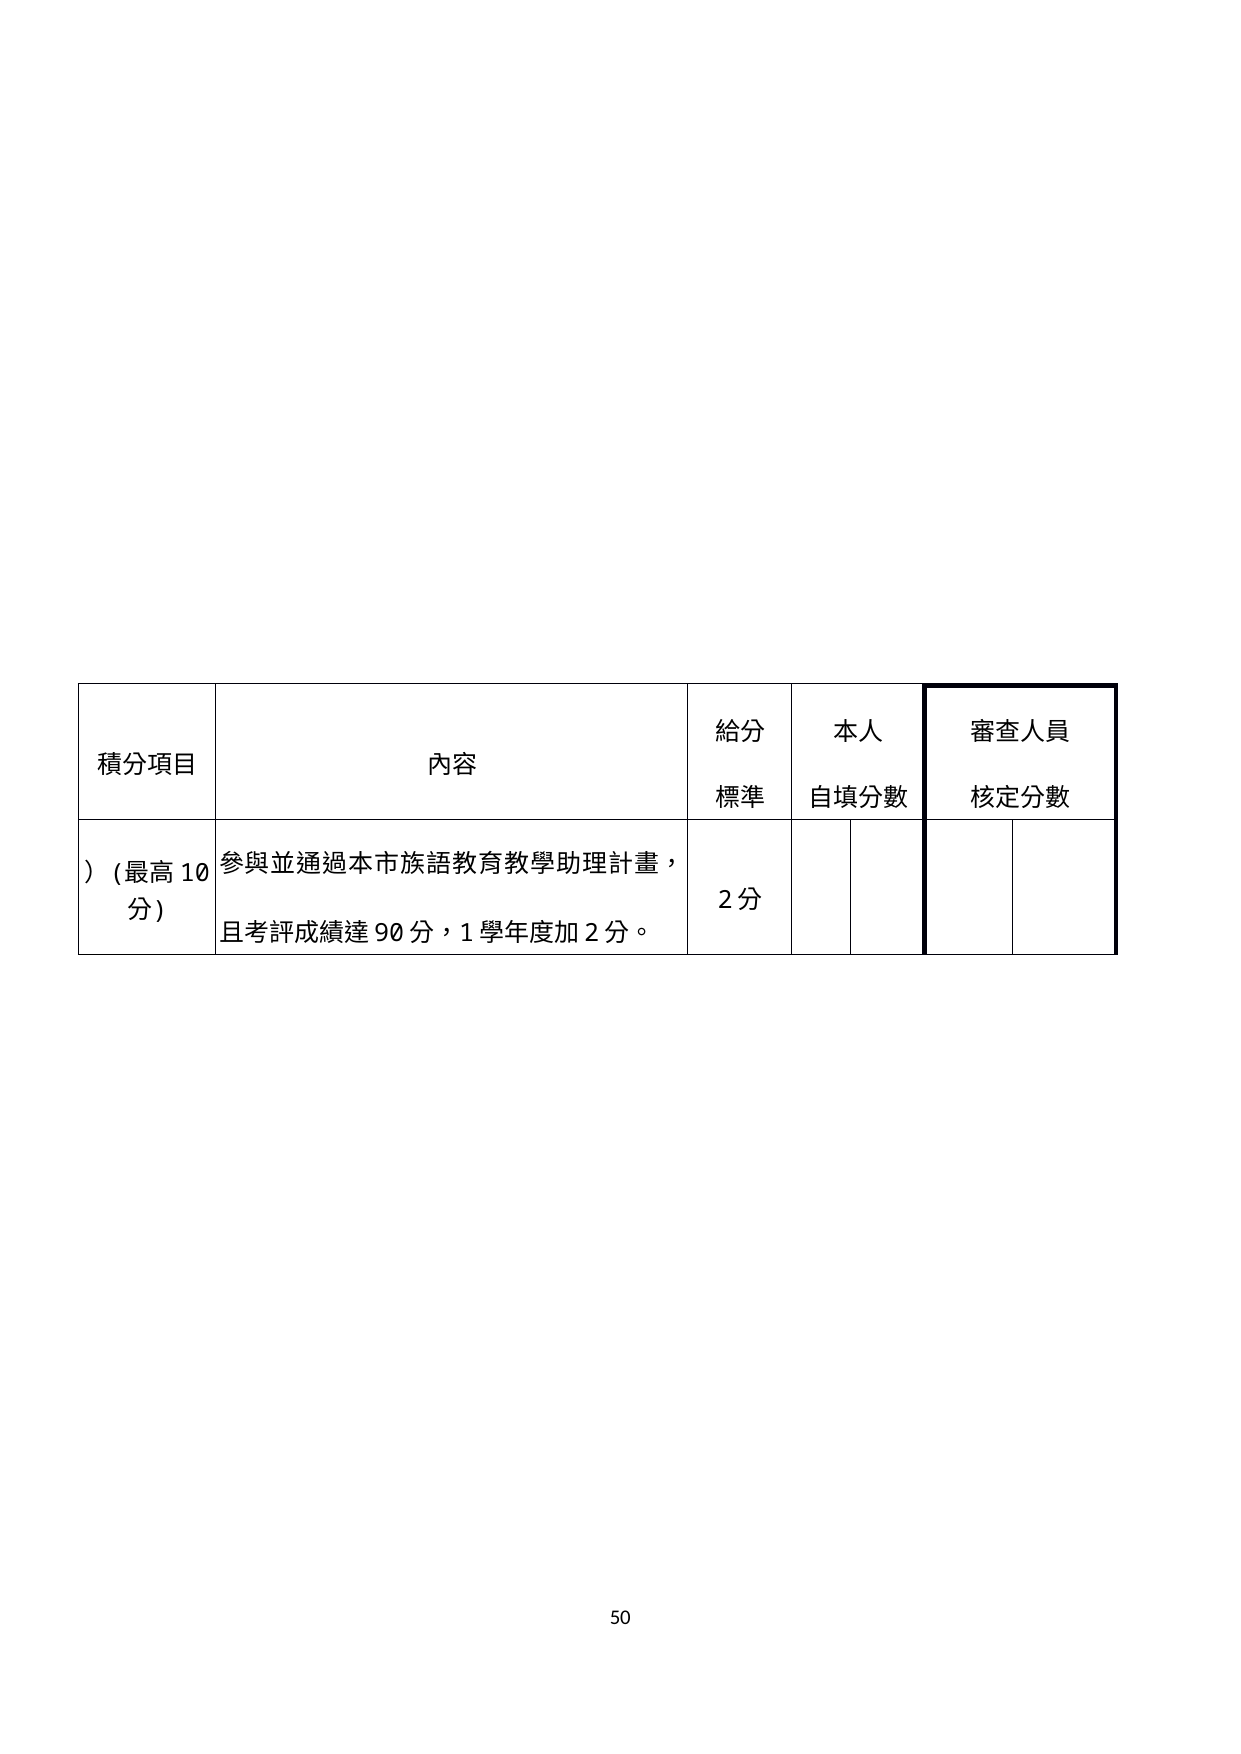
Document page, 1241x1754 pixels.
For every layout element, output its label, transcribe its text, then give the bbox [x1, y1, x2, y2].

table_cell 參與並通過本市族語教育教學助理計畫，且考評成績達90分，1學年度加2分。 [216, 820, 687, 954]
table_cell 2分 [688, 820, 791, 954]
table_cell [1013, 820, 1114, 954]
table_cell [927, 820, 1012, 954]
table_header 審查人員 核定分數 [927, 688, 1114, 819]
table_header 給分 標準 [688, 684, 791, 819]
table_header 內容 [216, 684, 687, 819]
table_header 本人 自填分數 [792, 684, 922, 819]
table_cell [792, 820, 850, 954]
table_cell [851, 820, 922, 954]
table_cell ）(最高10分) [79, 820, 215, 954]
table_header 積分項目 [79, 684, 215, 819]
